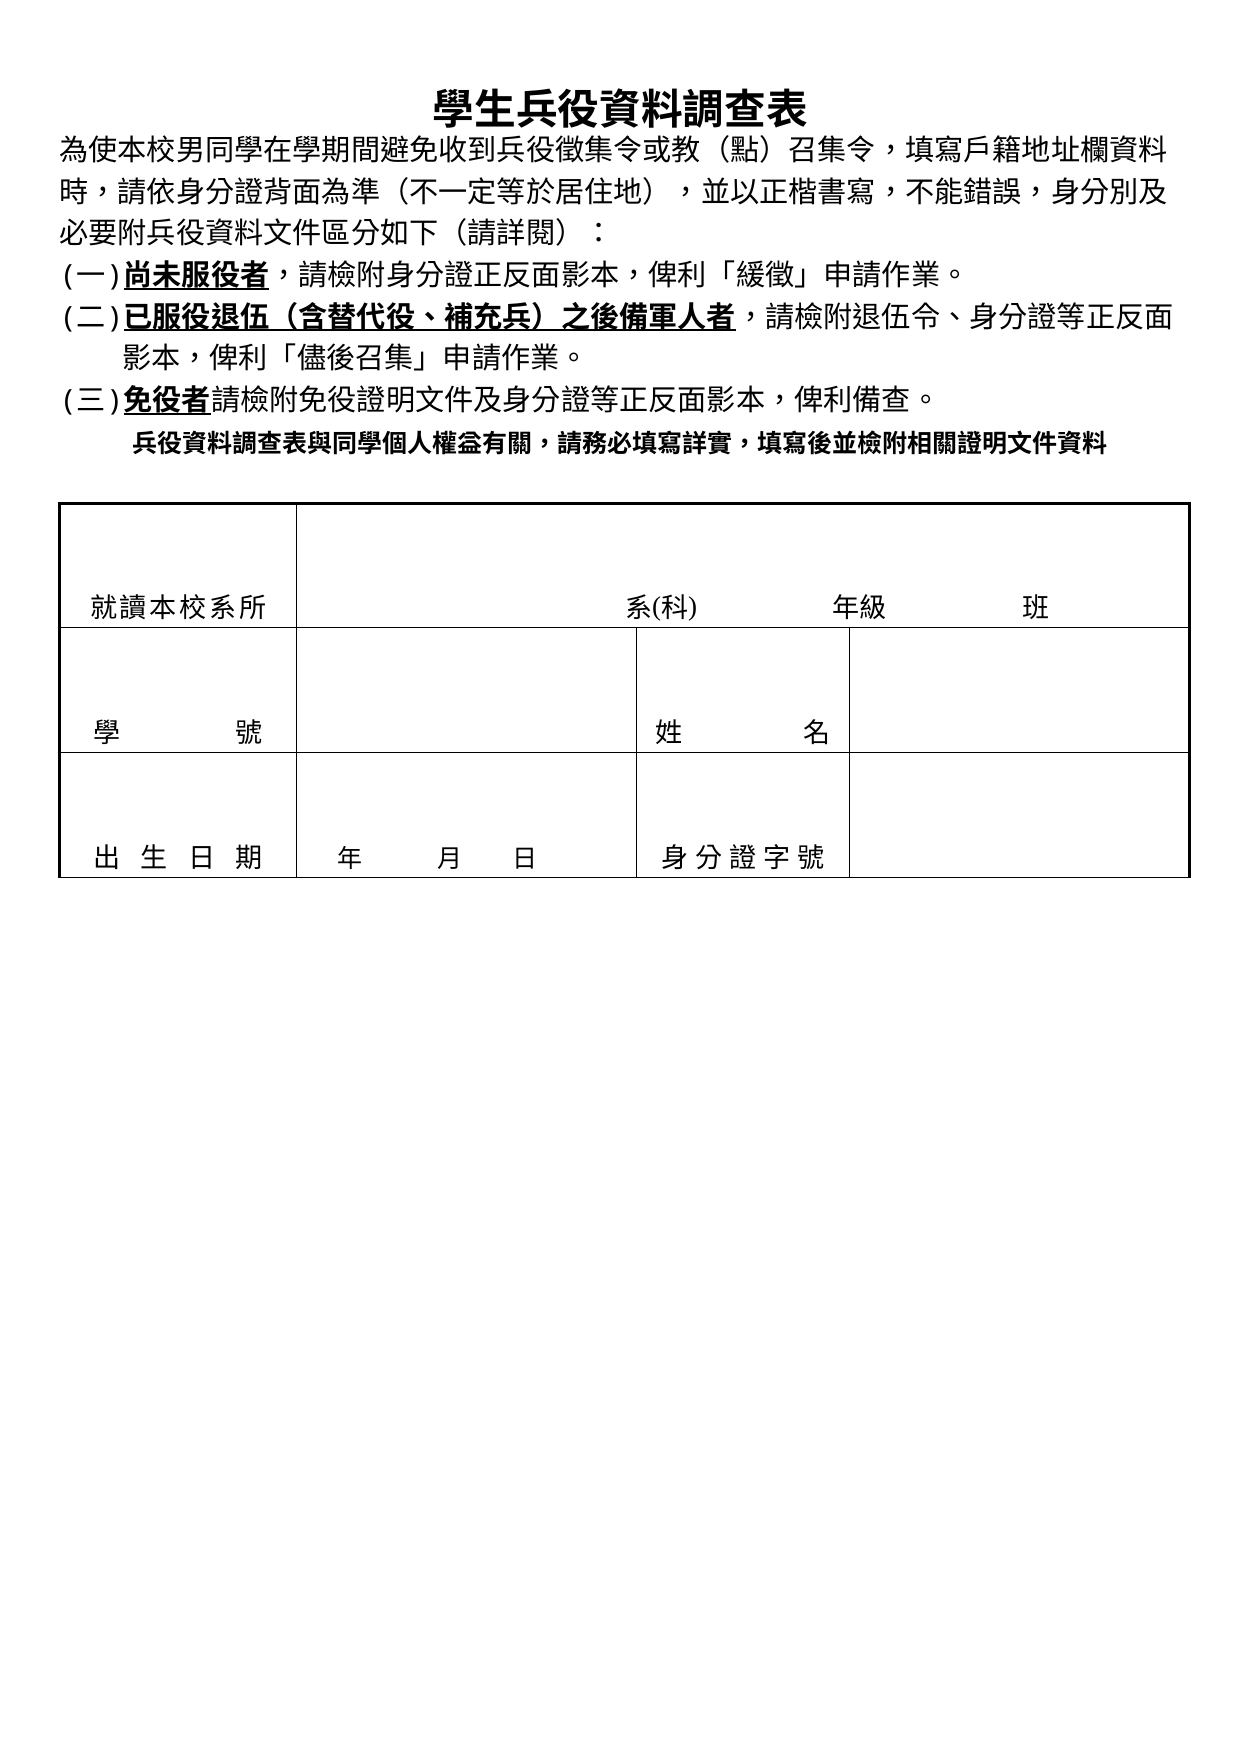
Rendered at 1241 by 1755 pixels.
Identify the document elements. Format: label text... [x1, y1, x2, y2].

table_header 就讀本校系所 [61, 505, 296, 627]
text 兵役資料調查表與同學個人權益有關，請務必填寫詳實，填寫後並檢附相關證明文件資料 [59, 419, 1181, 460]
text (三)免役者請檢附免役證明文件及身分證等正反面影本，俾利備查。 [59, 377, 1181, 419]
text 學生兵役資料調查表 [59, 64, 1181, 127]
text 為使本校男同學在學期間避免收到兵役徵集令或教（點）召集令，填寫戶籍地址欄資料時，請依身分證背面為準（不一定等於居住地），並以正楷書寫，不能錯誤，身分別及必要附兵役資料文件區分如下（請詳閱）： (一)尚未服役者，請檢附身分證正反面影本，俾利「緩徵」申請作業。 [59, 127, 1181, 294]
table_cell 年 月 日 [297, 753, 636, 877]
text (二)已服役退伍（含替代役、補充兵）之後備軍人者，請檢附退伍令、身分證等正反面影本，俾利「儘後召集」申請作業。 [59, 294, 1181, 377]
table_cell 身分證字號 [637, 753, 849, 877]
table_header 系(科) 年級 班 [297, 505, 1188, 627]
table_cell 出 生 日 期 [61, 753, 296, 877]
table_cell [297, 628, 636, 752]
table_cell 姓 名 [637, 628, 849, 752]
table_cell [850, 628, 1188, 752]
table_cell 學 號 [61, 628, 296, 752]
table_cell [850, 753, 1188, 877]
